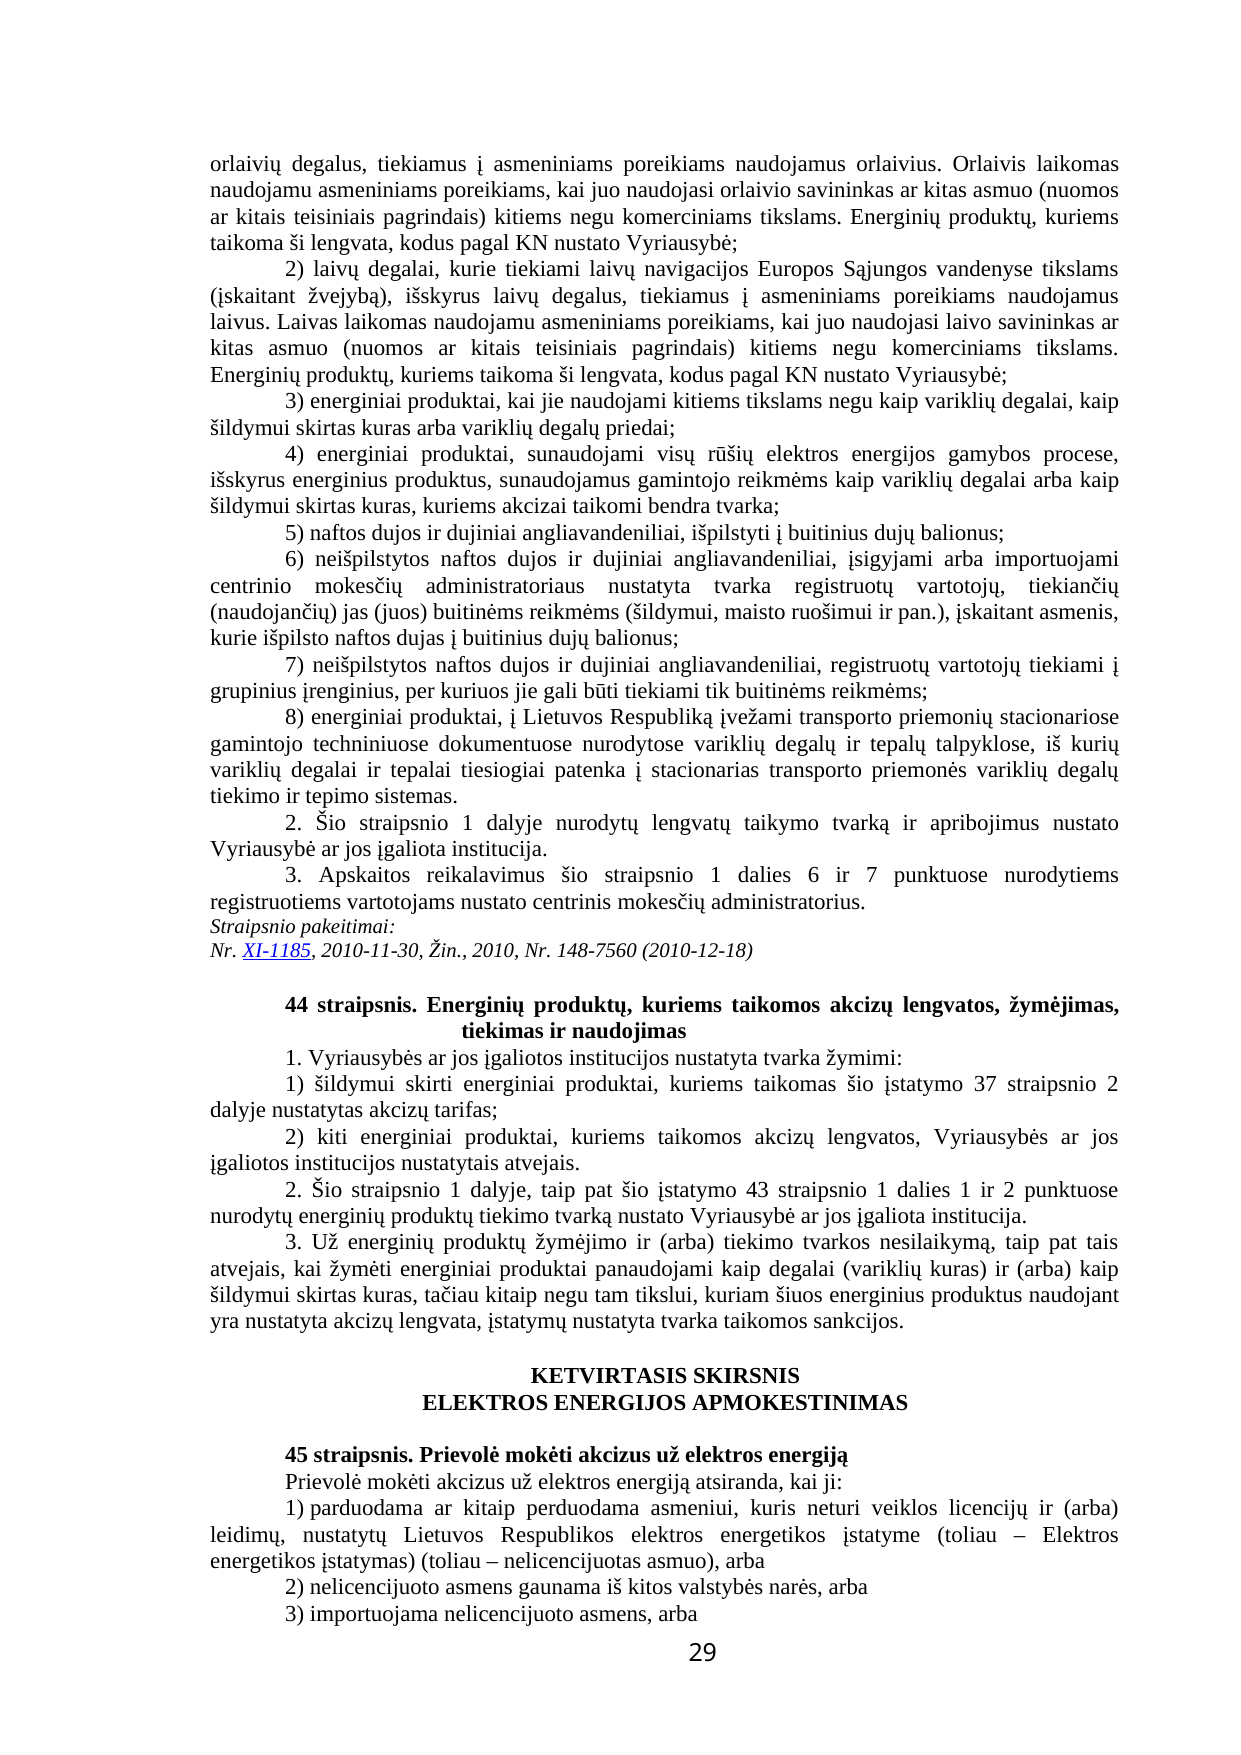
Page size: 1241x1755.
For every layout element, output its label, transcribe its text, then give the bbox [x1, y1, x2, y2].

text 1) parduodama ar kitaip perduodama asmeniui, kuris neturi veiklos licencijų ir (arba) leidimų, nustatytų Lietuvos Respublikos elektros energetikos įstatyme (toliau – Elektros energetikos įstatymas) (toliau – nelicencijuotas asmuo), arba [210, 1494, 1120, 1573]
text 44 straipsnis. Energinių produktų, kuriems taikomos akcizų lengvatos, žymėjimas, tiekimas ir naudojimas [285, 991, 1120, 1044]
text Straipsnio pakeitimai: [210, 914, 1120, 938]
text 3. Apskaitos reikalavimus šio straipsnio 1 dalies 6 ir 7 punktuose nurodytiems registruotiems vartotojams nustato centrinis mokesčių administratorius. [210, 862, 1120, 914]
text 2) laivų degalai, kurie tiekiami laivų navigacijos Europos Sąjungos vandenyse tikslams (įskaitant žvejybą), išskyrus laivų degalus, tiekiamus į asmeniniams poreikiams naudojamus laivus. Laivas laikomas naudojamu asmeniniams poreikiams, kai juo naudojasi laivo savininkas ar kitas asmuo (nuomos ar kitais teisiniais pagrindais) kitiems negu komerciniams tikslams. Energinių produktų, kuriems taikoma ši lengvata, kodus pagal KN nustato Vyriausybė; [210, 255, 1120, 387]
text 5) naftos dujos ir dujiniai angliavandeniliai, išpilstyti į buitinius dujų balionus; [210, 519, 1120, 545]
text 4) energiniai produktai, sunaudojami visų rūšių elektros energijos gamybos procese, išskyrus energinius produktus, sunaudojamus gamintojo reikmėms kaip variklių degalai arba kaip šildymui skirtas kuras, kuriems akcizai taikomi bendra tvarka; [210, 440, 1120, 519]
text 3. Už energinių produktų žymėjimo ir (arba) tiekimo tvarkos nesilaikymą, taip pat tais atvejais, kai žymėti energiniai produktai panaudojami kaip degalai (variklių kuras) ir (arba) kaip šildymui skirtas kuras, tačiau kitaip negu tam tikslui, kuriam šiuos energinius produktus naudojant yra nustatyta akcizų lengvata, įstatymų nustatyta tvarka taikomos sankcijos. [210, 1228, 1120, 1334]
text 2) kiti energiniai produktai, kuriems taikomos akcizų lengvatos, Vyriausybės ar jos įgaliotos institucijos nustatytais atvejais. [210, 1123, 1120, 1176]
text 8) energiniai produktai, į Lietuvos Respubliką įvežami transporto priemonių stacionariose gamintojo techniniuose dokumentuose nurodytose variklių degalų ir tepalų talpyklose, iš kurių variklių degalai ir tepalai tiesiogiai patenka į stacionarias transporto priemonės variklių degalų tiekimo ir tepimo sistemas. [210, 703, 1120, 809]
text 1. Vyriausybės ar jos įgaliotos institucijos nustatyta tvarka žymimi: [210, 1044, 1120, 1070]
text orlaivių degalus, tiekiamus į asmeniniams poreikiams naudojamus orlaivius. Orlaivis laikomas naudojamu asmeniniams poreikiams, kai juo naudojasi orlaivio savininkas ar kitas asmuo (nuomos ar kitais teisiniais pagrindais) kitiems negu komerciniams tikslams. Energinių produktų, kuriems taikoma ši lengvata, kodus pagal KN nustato Vyriausybė; [210, 150, 1120, 255]
text 2. Šio straipsnio 1 dalyje nurodytų lengvatų taikymo tvarką ir apribojimus nustato Vyriausybė ar jos įgaliota institucija. [210, 809, 1120, 862]
text 2) nelicencijuoto asmens gaunama iš kitos valstybės narės, arba [210, 1573, 1120, 1600]
text 1) šildymui skirti energiniai produktai, kuriems taikomas šio įstatymo 37 straipsnio 2 dalyje nustatytas akcizų tarifas; [210, 1070, 1120, 1123]
text 3) importuojama nelicencijuoto asmens, arba [210, 1600, 1120, 1626]
text 2. Šio straipsnio 1 dalyje, taip pat šio įstatymo 43 straipsnio 1 dalies 1 ir 2 punktuose nurodytų energinių produktų tiekimo tvarką nustato Vyriausybė ar jos įgaliota institucija. [210, 1176, 1120, 1228]
text Prievolė mokėti akcizus už elektros energiją atsiranda, kai ji: [210, 1468, 1120, 1494]
text KETVIRTASIS SKIRSNIS [210, 1362, 1120, 1389]
text 45 straipsnis. Prievolė mokėti akcizus už elektros energiją [210, 1442, 1120, 1468]
text Nr. XI-1185, 2010-11-30, Žin., 2010, Nr. 148-7560 (2010-12-18) [210, 938, 1120, 962]
text 3) energiniai produktai, kai jie naudojami kitiems tikslams negu kaip variklių degalai, kaip šildymui skirtas kuras arba variklių degalų priedai; [210, 387, 1120, 440]
text 7) neišpilstytos naftos dujos ir dujiniai angliavandeniliai, registruotų vartotojų tiekiami į grupinius įrenginius, per kuriuos jie gali būti tiekiami tik buitinėms reikmėms; [210, 651, 1120, 703]
text 6) neišpilstytos naftos dujos ir dujiniai angliavandeniliai, įsigyjami arba importuojami centrinio mokesčių administratoriaus nustatyta tvarka registruotų vartotojų, tiekiančių (naudojančių) jas (juos) buitinėms reikmėms (šildymui, maisto ruošimui ir pan.), įskaitant asmenis, kurie išpilsto naftos dujas į buitinius dujų balionus; [210, 545, 1120, 651]
text ELEKTROS ENERGIJOS APMOKESTINIMAS [210, 1389, 1120, 1415]
